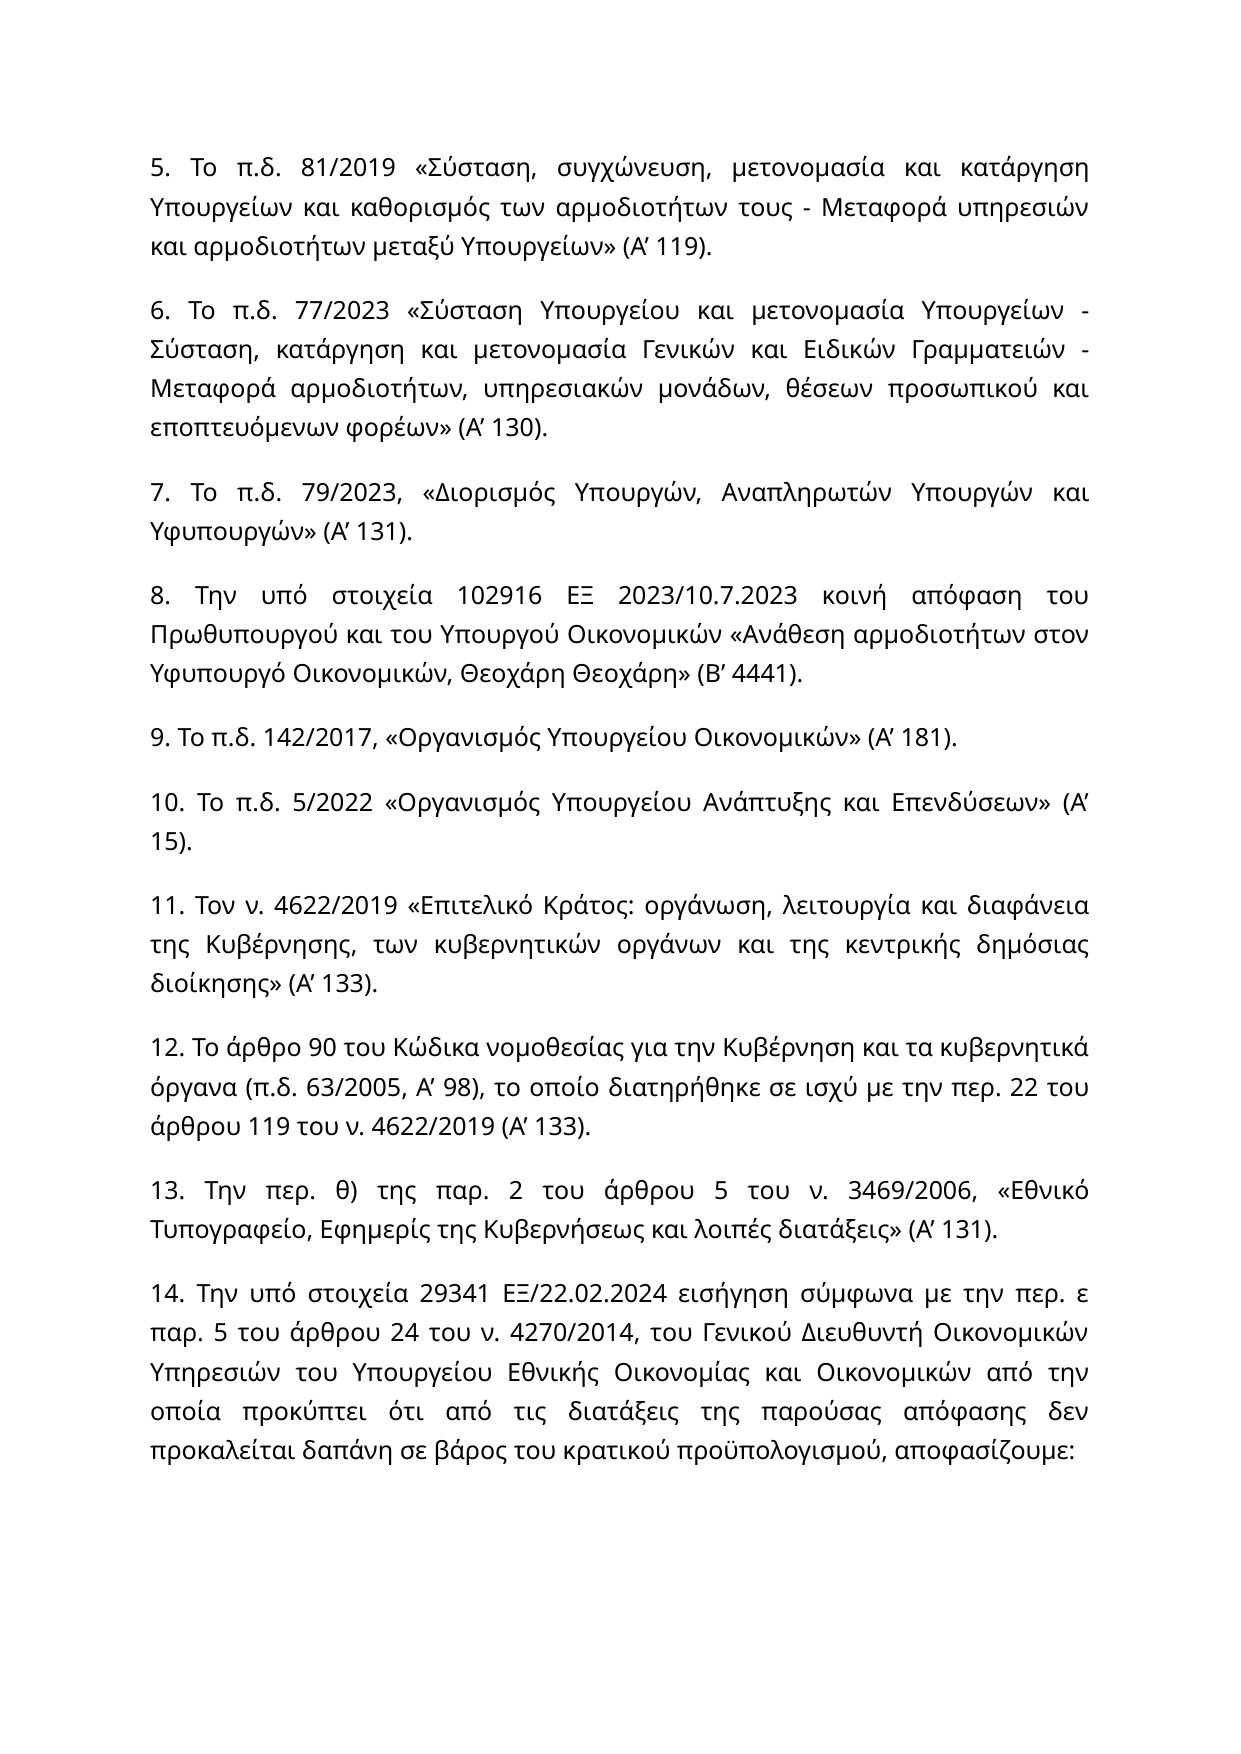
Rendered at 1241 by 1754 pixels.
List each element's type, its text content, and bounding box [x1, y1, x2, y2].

text 9. Το π.δ. 142/2017, «Οργανισμός Υπουργείου Οικονομικών» (Α’ 181). [150, 720, 1090, 754]
text 6. Το π.δ. 77/2023 «Σύσταση Υπουργείου και μετονομασία Υπουργείων - Σύσταση, κατάργηση και μετονομασία Γενικών και Ειδικών Γραμματειών - Μεταφορά αρμοδιοτήτων, υπηρεσιακών μονάδων, θέσεων προσωπικού και εποπτευόμενων φορέων» (Α’ 130). [150, 292, 1090, 444]
text 14. Την υπό στοιχεία 29341 ΕΞ/22.02.2024 εισήγηση σύμφωνα με την περ. ε παρ. 5 του άρθρου 24 του ν. 4270/2014, του Γενικού Διευθυντή Οικονομικών Υπηρεσιών του Υπουργείου Εθνικής Οικονομίας και Οικονομικών από την οποία προκύπτει ότι από τις διατάξεις της παρούσας απόφασης δεν προκαλείται δαπάνη σε βάρος του κρατικού προϋπολογισμού, αποφασίζουμε: [150, 1276, 1090, 1467]
text 5. Το π.δ. 81/2019 «Σύσταση, συγχώνευση, μετονομασία και κατάργηση Υπουργείων και καθορισμός των αρμοδιοτήτων τους - Μεταφορά υπηρεσιών και αρμοδιοτήτων μεταξύ Υπουργείων» (Α’ 119). [150, 150, 1090, 262]
text 12. To άρθρο 90 του Κώδικα νομοθεσίας για την Κυβέρνηση και τα κυβερνητικά όργανα (π.δ. 63/2005, Α’ 98), το οποίο διατηρήθηκε σε ισχύ με την περ. 22 του άρθρου 119 του ν. 4622/2019 (Α’ 133). [150, 1030, 1090, 1142]
text 11. Τον ν. 4622/2019 «Επιτελικό Κράτος: οργάνωση, λειτουργία και διαφάνεια της Κυβέρνησης, των κυβερνητικών οργάνων και της κεντρικής δημόσιας διοίκησης» (Α’ 133). [150, 887, 1090, 1000]
text 8. Την υπό στοιχεία 102916 ΕΞ 2023/10.7.2023 κοινή απόφαση του Πρωθυπουργού και του Υπουργού Οικονομικών «Ανάθεση αρμοδιοτήτων στον Υφυπουργό Οικονομικών, Θεοχάρη Θεοχάρη» (Β’ 4441). [150, 577, 1090, 690]
text 7. Το π.δ. 79/2023, «Διορισμός Υπουργών, Αναπληρωτών Υπουργών και Υφυπουργών» (Α’ 131). [150, 474, 1090, 547]
text 10. Το π.δ. 5/2022 «Οργανισμός Υπουργείου Ανάπτυξης και Επενδύσεων» (Α’ 15). [150, 784, 1090, 857]
text 13. Την περ. θ) της παρ. 2 του άρθρου 5 του ν. 3469/2006, «Εθνικό Τυπογραφείο, Εφημερίς της Κυβερνήσεως και λοιπές διατάξεις» (Α’ 131). [150, 1172, 1090, 1246]
